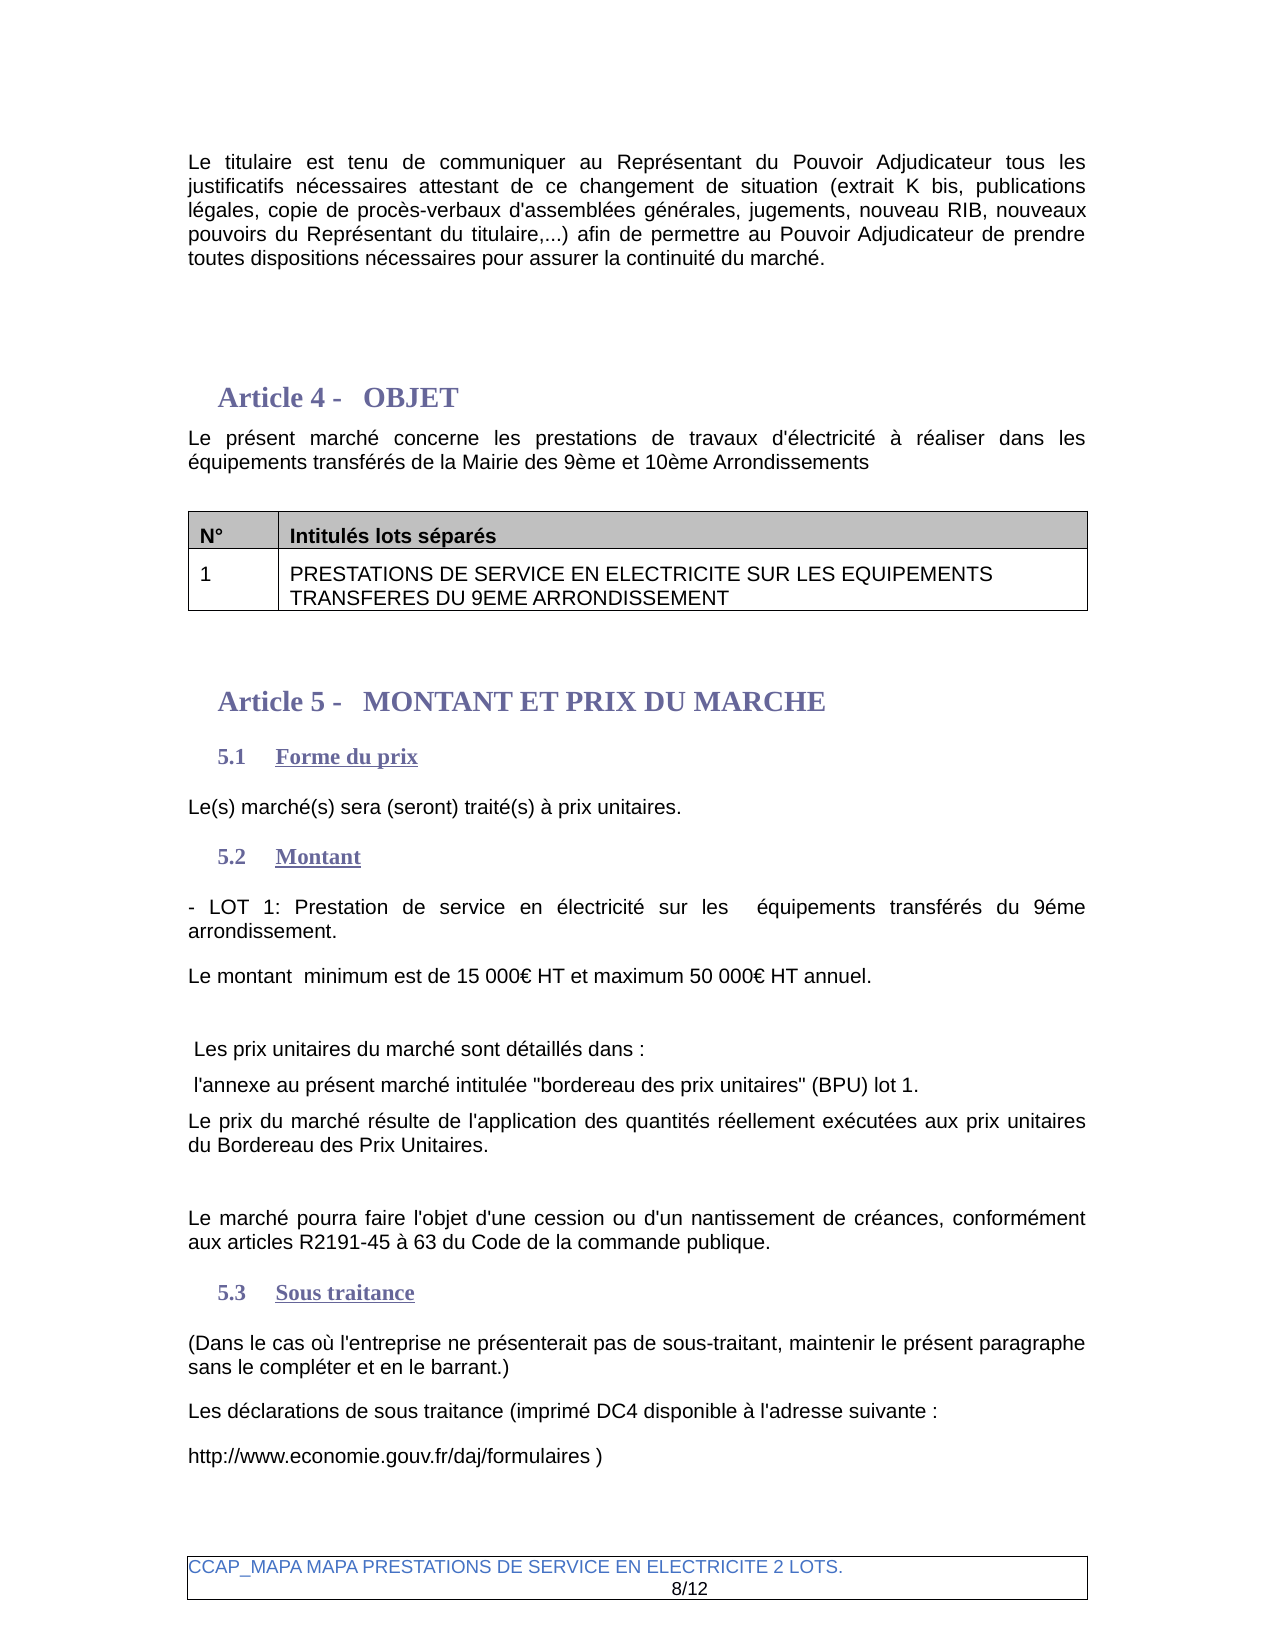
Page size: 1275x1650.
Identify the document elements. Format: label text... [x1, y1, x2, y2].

text Le montant minimum est de 15 000€ HT et maximum 50 000€ HT annuel. [188, 963, 1087, 987]
subtitle Sous traitance [188, 1279, 1087, 1306]
table_header N° [189, 512, 278, 548]
subtitle Montant [188, 843, 1087, 870]
text Le titulaire est tenu de communiquer au Représentant du Pouvoir Adjudicateur tous les justificatifs nécessaires attestant de ce changement de situation (extrait K bis, publications légales, copie de procès-verbaux d'assemblées générales, jugements, nouveau RIB, nouveaux pouvoirs du Représentant du titulaire,...) afin de permettre au Pouvoir Adjudicateur de prendre toutes dispositions nécessaires pour assurer la continuité du marché. [188, 150, 1087, 270]
text Le présent marché concerne les prestations de travaux d'électricité à réaliser dans les équipements transférés de la Mairie des 9ème et 10ème Arrondissements [188, 426, 1087, 474]
text Le(s) marché(s) sera (seront) traité(s) à prix unitaires. [188, 794, 1087, 818]
subtitle MONTANT ET PRIX DU MARCHE [188, 684, 1087, 718]
table_cell 1 [189, 549, 278, 609]
text http://www.economie.gouv.fr/daj/formulaires ) [188, 1444, 1087, 1468]
text - LOT 1: Prestation de service en électricité sur les équipements transférés du 9éme arrondissement. [188, 895, 1087, 943]
subtitle OBJET [188, 380, 1087, 414]
text (Dans le cas où l'entreprise ne présenterait pas de sous-traitant, maintenir le présent paragraphe sans le compléter et en le barrant.) [188, 1331, 1087, 1378]
text Le prix du marché résulte de l'application des quantités réellement exécutées aux prix unitaires du Bordereau des Prix Unitaires. [188, 1109, 1087, 1157]
text Le marché pourra faire l'objet d'une cession ou d'un nantissement de créances, conformément aux articles R2191-45 à 63 du Code de la commande publique. [188, 1206, 1087, 1254]
table_cell PRESTATIONS DE SERVICE EN ELECTRICITE SUR LES EQUIPEMENTS TRANSFERES DU 9EME ARRONDISSEMENT [279, 549, 1087, 609]
text Les prix unitaires du marché sont détaillés dans : [188, 1036, 1087, 1060]
subtitle Forme du prix [188, 743, 1087, 769]
text Les déclarations de sous traitance (imprimé DC4 disponible à l'adresse suivante : [188, 1399, 1087, 1423]
text l'annexe au présent marché intitulée "bordereau des prix unitaires" (BPU) lot 1. [188, 1073, 1087, 1097]
table_header Intitulés lots séparés [279, 512, 1087, 548]
